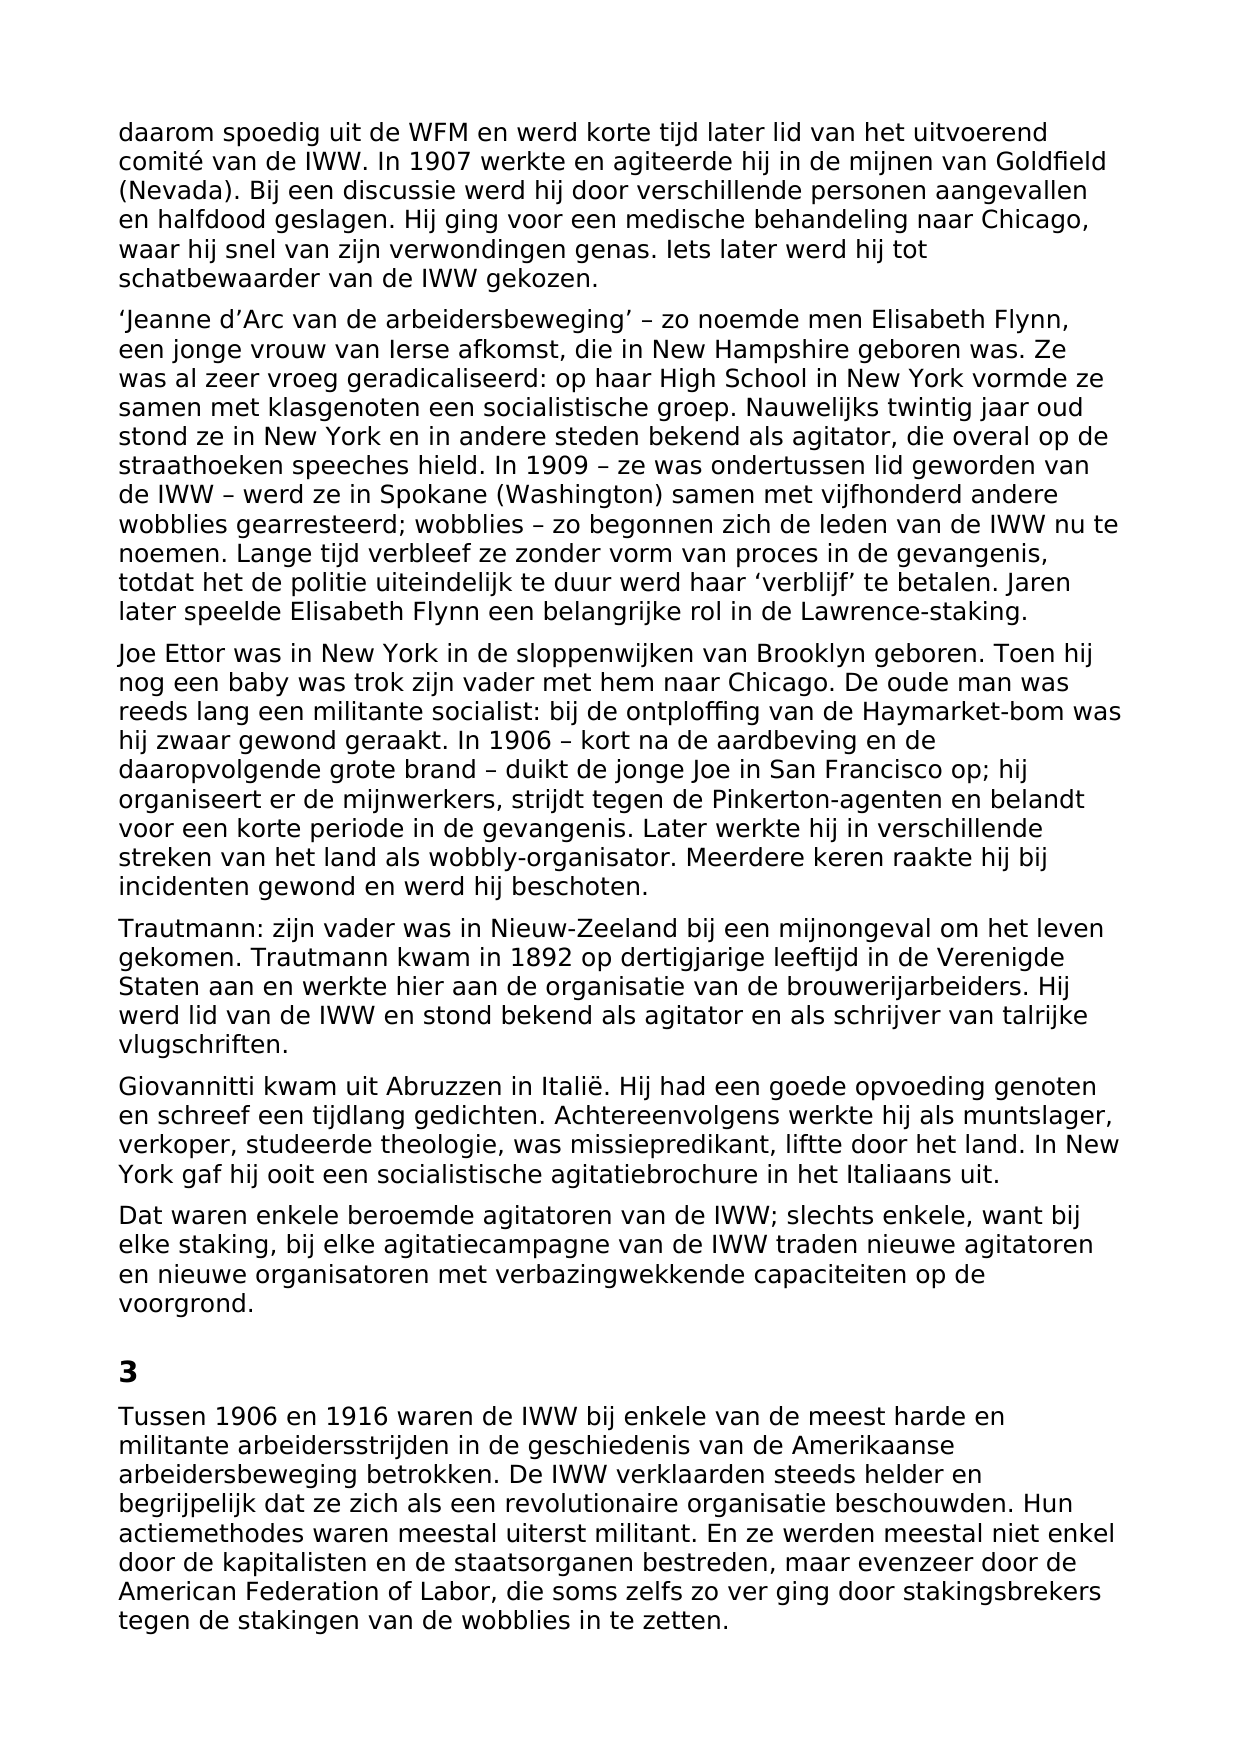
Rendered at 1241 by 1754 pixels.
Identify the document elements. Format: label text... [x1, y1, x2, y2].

text Giovannitti kwam uit Abruzzen in Italië. Hij had een goede opvoeding genoten en schreef een tijdlang gedichten. Achtereenvolgens werkte hij als muntslager, verkoper, studeerde theologie, was missiepredikant, liftte door het land. In New York gaf hij ooit een socialistische agitatiebrochure in het Italiaans uit. [118, 1072, 1122, 1189]
text Tussen 1906 en 1916 waren de IWW bij enkele van de meest harde en militante arbeidersstrijden in de geschiedenis van de Amerikaanse arbeidersbeweging betrokken. De IWW verklaarden steeds helder en begrijpelijk dat ze zich als een revolutionaire organisatie beschouwden. Hun actiemethodes waren meestal uiterst militant. En ze werden meestal niet enkel door de kapitalisten en de staatsorganen bestreden, maar evenzeer door de American Federation of Labor, die soms zelfs zo ver ging door stakingsbrekers tegen de stakingen van de wobblies in te zetten. [118, 1402, 1122, 1635]
text ‘Jeanne d’Arc van de arbeidersbeweging’ – zo noemde men Elisabeth Flynn, een jonge vrouw van Ierse afkomst, die in New Hampshire geboren was. Ze was al zeer vroeg geradicaliseerd: op haar High School in New York vormde ze samen met klasgenoten een socialistische groep. Nauwelijks twintig jaar oud stond ze in New York en in andere steden bekend als agitator, die overal op de straathoeken speeches hield. In 1909 – ze was ondertussen lid geworden van de IWW – werd ze in Spokane (Washington) samen met vijfhonderd andere wobblies gearresteerd; wobblies – zo begonnen zich de leden van de IWW nu te noemen. Lange tijd verbleef ze zonder vorm van proces in de gevangenis, totdat het de politie uiteindelijk te duur werd haar ‘verblijf’ te betalen. Jaren later speelde Elisabeth Flynn een belangrijke rol in de Lawrence-staking. [118, 306, 1122, 626]
subtitle 3 [118, 1356, 1122, 1389]
text Trautmann: zijn vader was in Nieuw-Zeeland bij een mijnongeval om het leven gekomen. Trautmann kwam in 1892 op dertigjarige leeftijd in de Verenigde Staten aan en werkte hier aan de organisatie van de brouwerijarbeiders. Hij werd lid van de IWW en stond bekend als agitator en als schrijver van talrijke vlugschriften. [118, 914, 1122, 1060]
text daarom spoedig uit de WFM en werd korte tijd later lid van het uitvoerend comité van de IWW. In 1907 werkte en agiteerde hij in de mijnen van Goldfield (Nevada). Bij een discussie werd hij door verschillende personen aangevallen en halfdood geslagen. Hij ging voor een medische behandeling naar Chicago, waar hij snel van zijn verwondingen genas. Iets later werd hij tot schatbewaarder van de IWW gekozen. [118, 118, 1122, 293]
text Joe Ettor was in New York in de sloppenwijken van Brooklyn geboren. Toen hij nog een baby was trok zijn vader met hem naar Chicago. De oude man was reeds lang een militante socialist: bij de ontploffing van de Haymarket-bom was hij zwaar gewond geraakt. In 1906 – kort na de aardbeving en de daaropvolgende grote brand – duikt de jonge Joe in San Francisco op; hij organiseert er de mijnwerkers, strijdt tegen de Pinkerton-agenten en belandt voor een korte periode in de gevangenis. Later werkte hij in verschillende streken van het land als wobbly-organisator. Meerdere keren raakte hij bij incidenten gewond en werd hij beschoten. [118, 639, 1122, 901]
text Dat waren enkele beroemde agitatoren van de IWW; slechts enkele, want bij elke staking, bij elke agitatiecampagne van de IWW traden nieuwe agitatoren en nieuwe organisatoren met verbazingwekkende capaciteiten op de voorgrond. [118, 1201, 1122, 1318]
